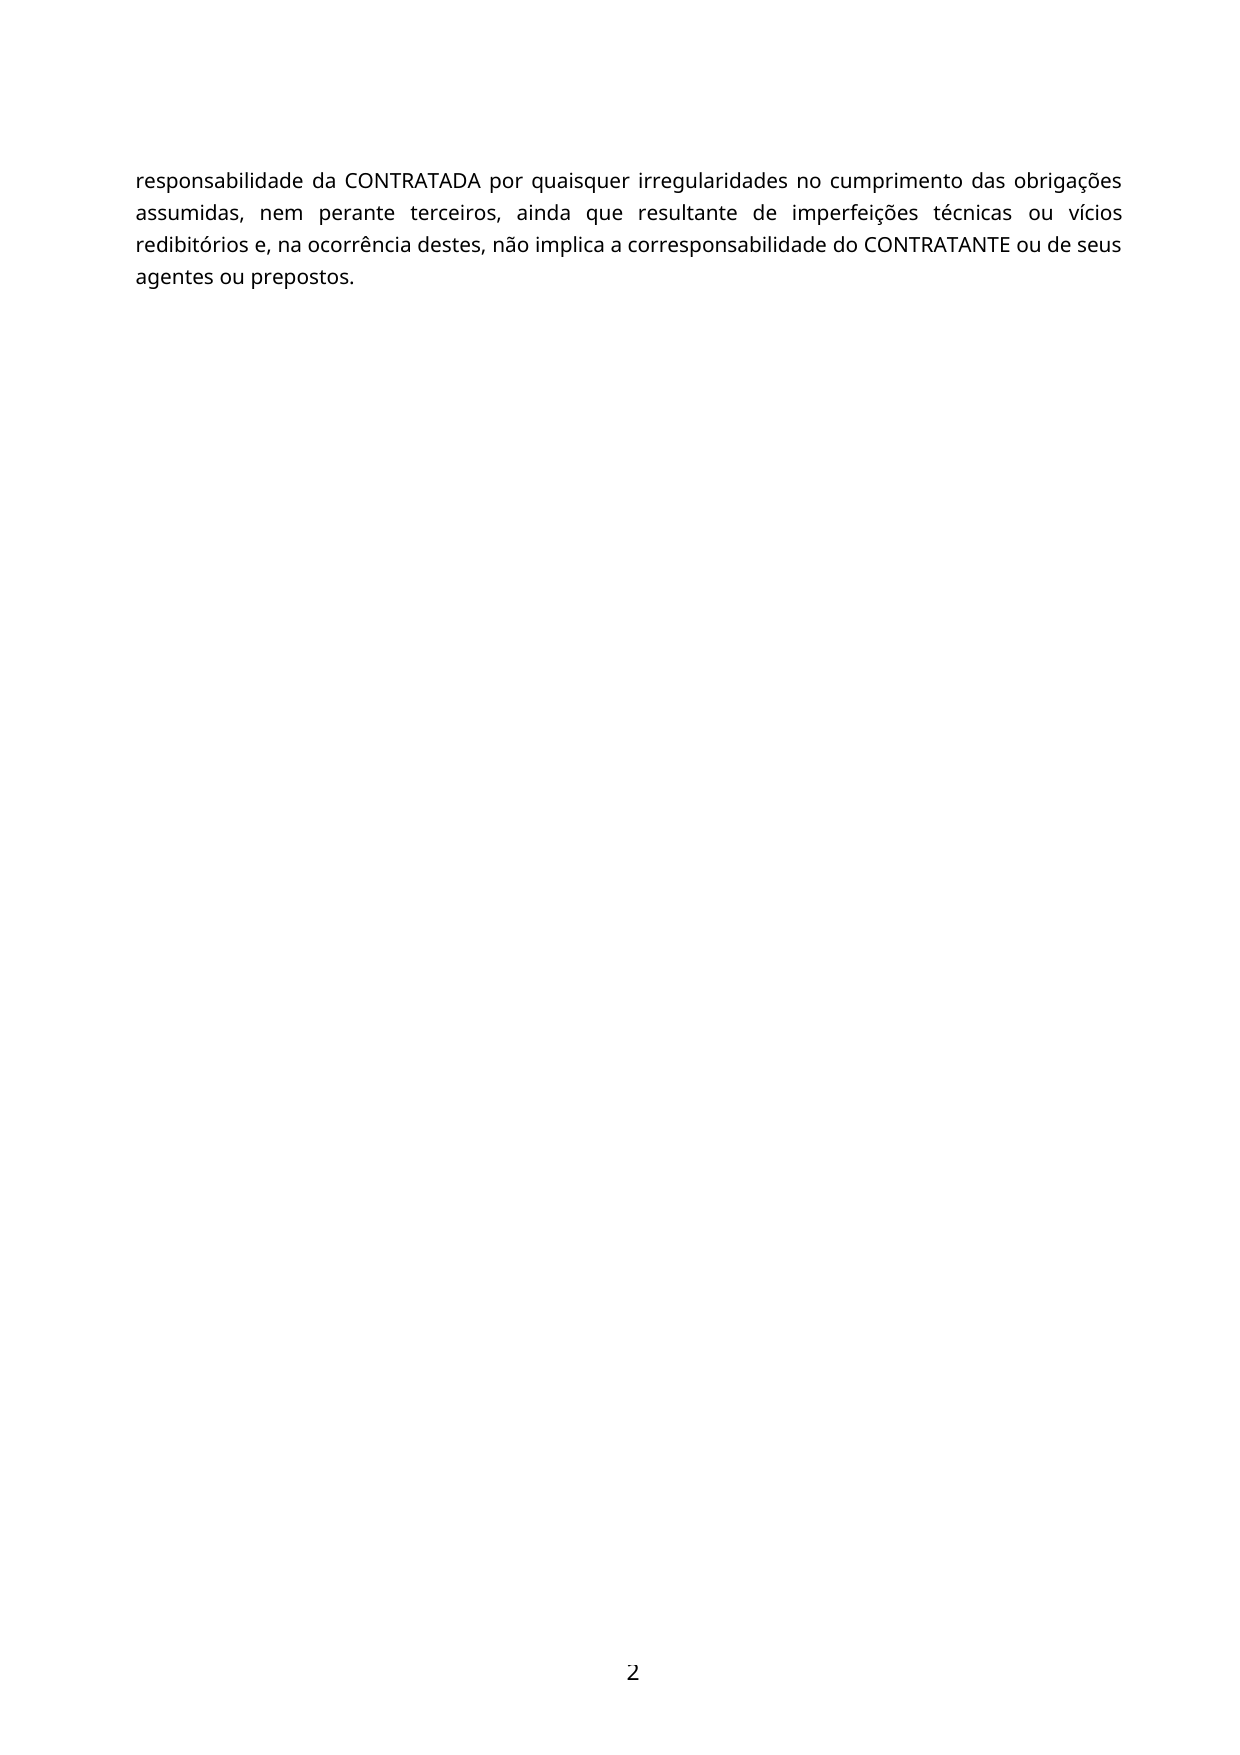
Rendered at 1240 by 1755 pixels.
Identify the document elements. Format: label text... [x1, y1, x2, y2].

list responsabilidade da CONTRATADA por quaisquer irregularidades no cumprimento das obrigações assumidas, nem perante terceiros, ainda que resultante de imperfeições técnicas ou vícios redibitórios e, na ocorrência destes, não implica a corresponsabilidade do CONTRATANTE ou de seus agentes ou prepostos. [135, 167, 1122, 290]
